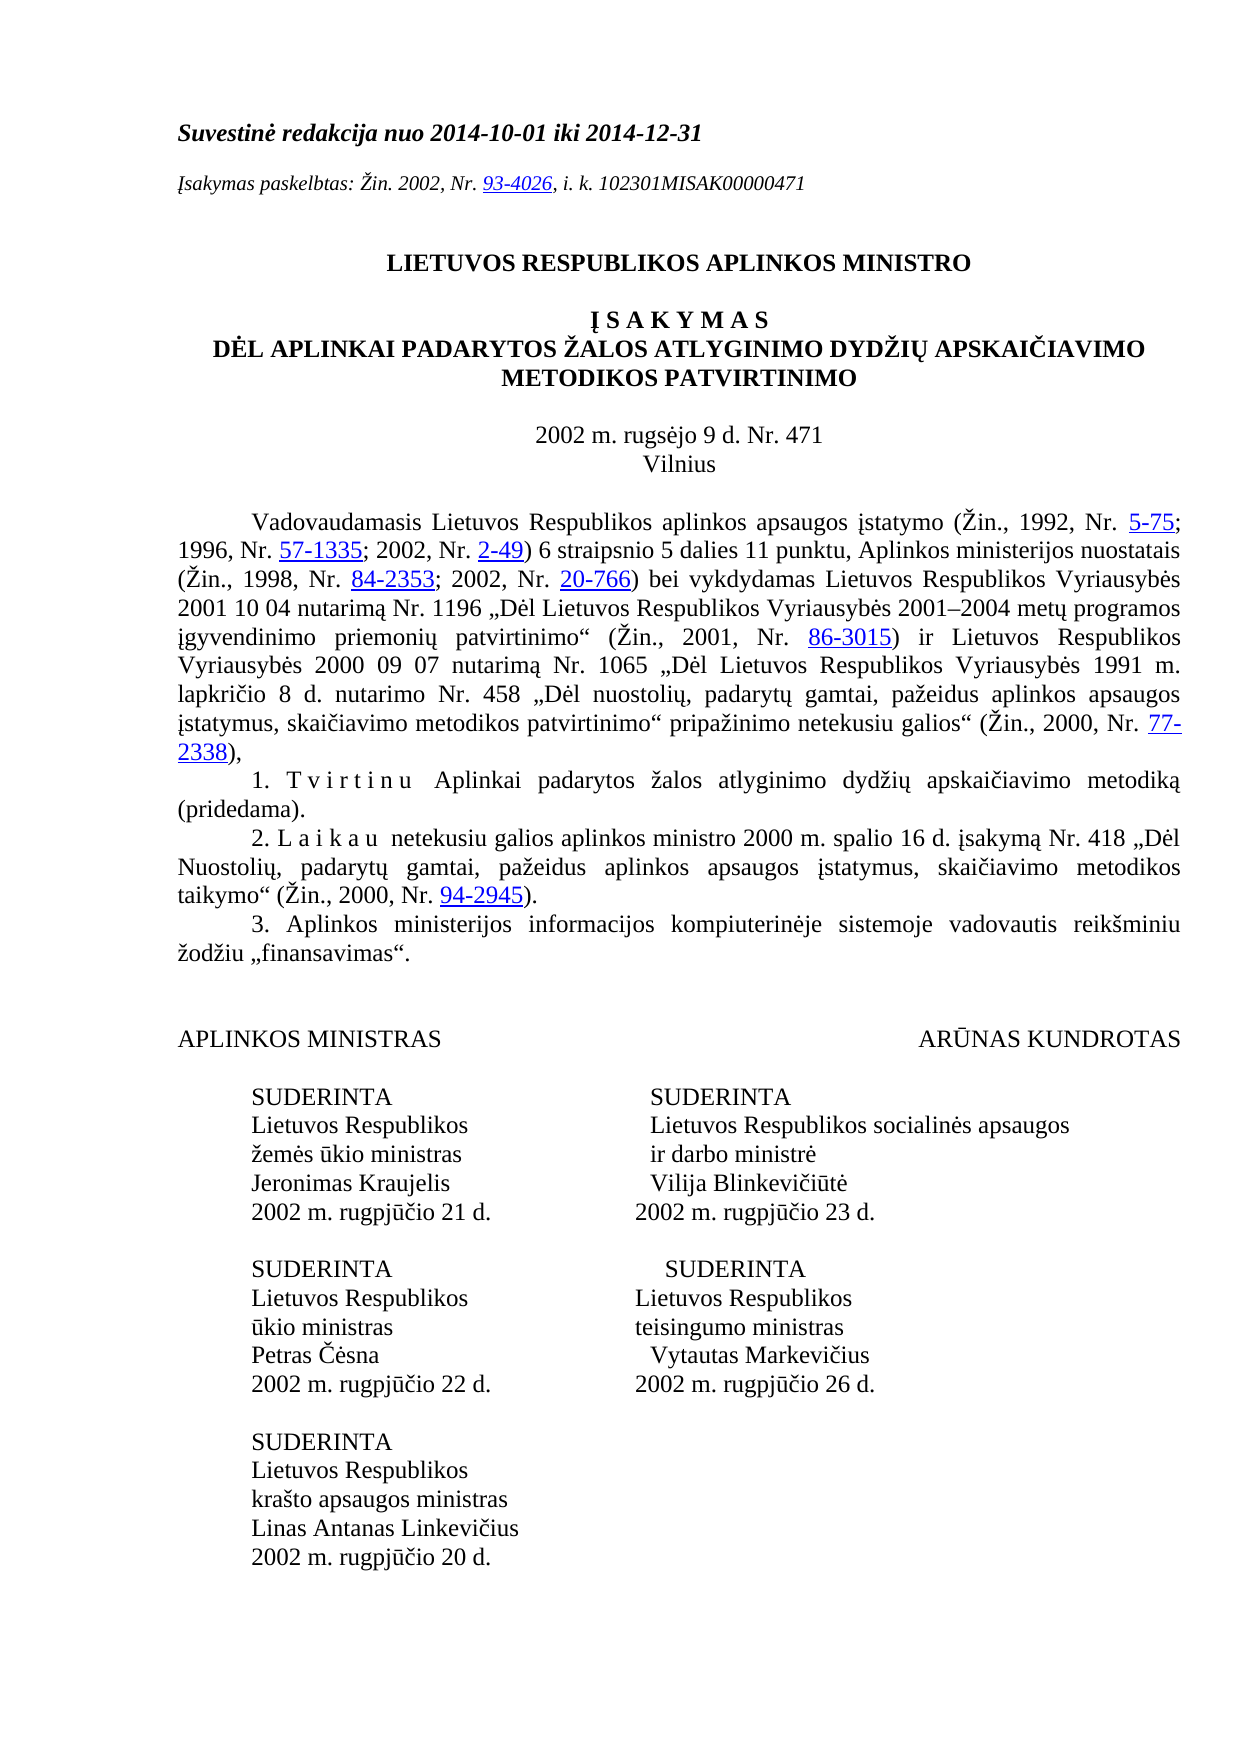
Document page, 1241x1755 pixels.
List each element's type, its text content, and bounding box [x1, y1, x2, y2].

text 1. Tvirtinu Aplinkai padarytos žalos atlyginimo dydžių apskaičiavimo metodiką (pridedama). [177, 765, 1181, 823]
text 2002 m. rugpjūčio 20 d. [177, 1542, 1181, 1570]
text SUDERINTA SUDERINTA [177, 1082, 1181, 1110]
text Suvestinė redakcija nuo 2014-10-01 iki 2014-12-31 [177, 118, 1181, 147]
text Lietuvos Respublikos Lietuvos Respublikos socialinės apsaugos [177, 1110, 1181, 1139]
text LIETUVOS RESPUBLIKOS APLINKOS MINISTRO [177, 248, 1181, 277]
text Vilnius [177, 449, 1181, 478]
text 2002 m. rugsėjo 9 d. Nr. 471 [177, 420, 1181, 449]
text SUDERINTA SUDERINTA [177, 1254, 1181, 1283]
text Lietuvos Respublikos Lietuvos Respublikos [177, 1283, 1181, 1312]
text krašto apsaugos ministras [177, 1484, 1181, 1513]
text Petras Čėsna Vytautas Markevičius [177, 1340, 1181, 1369]
text Įsakymas paskelbtas: Žin. 2002, Nr. 93-4026, i. k. 102301MISAK00000471 [177, 171, 1181, 195]
text Linas Antanas Linkevičius [177, 1513, 1181, 1542]
text Į S A K Y M A S [177, 305, 1181, 334]
text 3. Aplinkos ministerijos informacijos kompiuterinėje sistemoje vadovautis reikšminiu žodžiu „finansavimas“. [177, 909, 1181, 967]
text 2. Laikau netekusiu galios aplinkos ministro 2000 m. spalio 16 d. įsakymą Nr. 418 „Dėl Nuostolių, padarytų gamtai, pažeidus aplinkos apsaugos įstatymus, skaičiavimo metodikos taikymo“ (Žin., 2000, Nr. 94-2945). [177, 823, 1181, 909]
text 2002 m. rugpjūčio 22 d. 2002 m. rugpjūčio 26 d. [177, 1369, 1181, 1398]
text žemės ūkio ministras ir darbo ministrė [177, 1139, 1181, 1168]
text APLINKOS MINISTRAS ARŪNAS KUNDROTAS [177, 1024, 1181, 1053]
text 2002 m. rugpjūčio 21 d. 2002 m. rugpjūčio 23 d. [177, 1197, 1181, 1225]
text DĖL APLINKAI PADARYTOS ŽALOS ATLYGINIMO DYDŽIŲ APSKAIČIAVIMO METODIKOS PATVIRTINIMO [177, 334, 1181, 392]
text Vadovaudamasis Lietuvos Respublikos aplinkos apsaugos įstatymo (Žin., 1992, Nr. 5-75; 1996, Nr. 57-1335; 2002, Nr. 2-49) 6 straipsnio 5 dalies 11 punktu, Aplinkos ministerijos nuostatais (Žin., 1998, Nr. 84-2353; 2002, Nr. 20-766) bei vykdydamas Lietuvos Respublikos Vyriausybės 2001 10 04 nutarimą Nr. 1196 „Dėl Lietuvos Respublikos Vyriausybės 2001–2004 metų programos įgyvendinimo priemonių patvirtinimo“ (Žin., 2001, Nr. 86-3015) ir Lietuvos Respublikos Vyriausybės 2000 09 07 nutarimą Nr. 1065 „Dėl Lietuvos Respublikos Vyriausybės 1991 m. lapkričio 8 d. nutarimo Nr. 458 „Dėl nuostolių, padarytų gamtai, pažeidus aplinkos apsaugos įstatymus, skaičiavimo metodikos patvirtinimo“ pripažinimo netekusiu galios“ (Žin., 2000, Nr. 77-2338), [177, 507, 1181, 765]
text Jeronimas Kraujelis Vilija Blinkevičiūtė [177, 1168, 1181, 1197]
text ūkio ministras teisingumo ministras [177, 1312, 1181, 1340]
text SUDERINTA [177, 1427, 1181, 1455]
text Lietuvos Respublikos [177, 1455, 1181, 1484]
